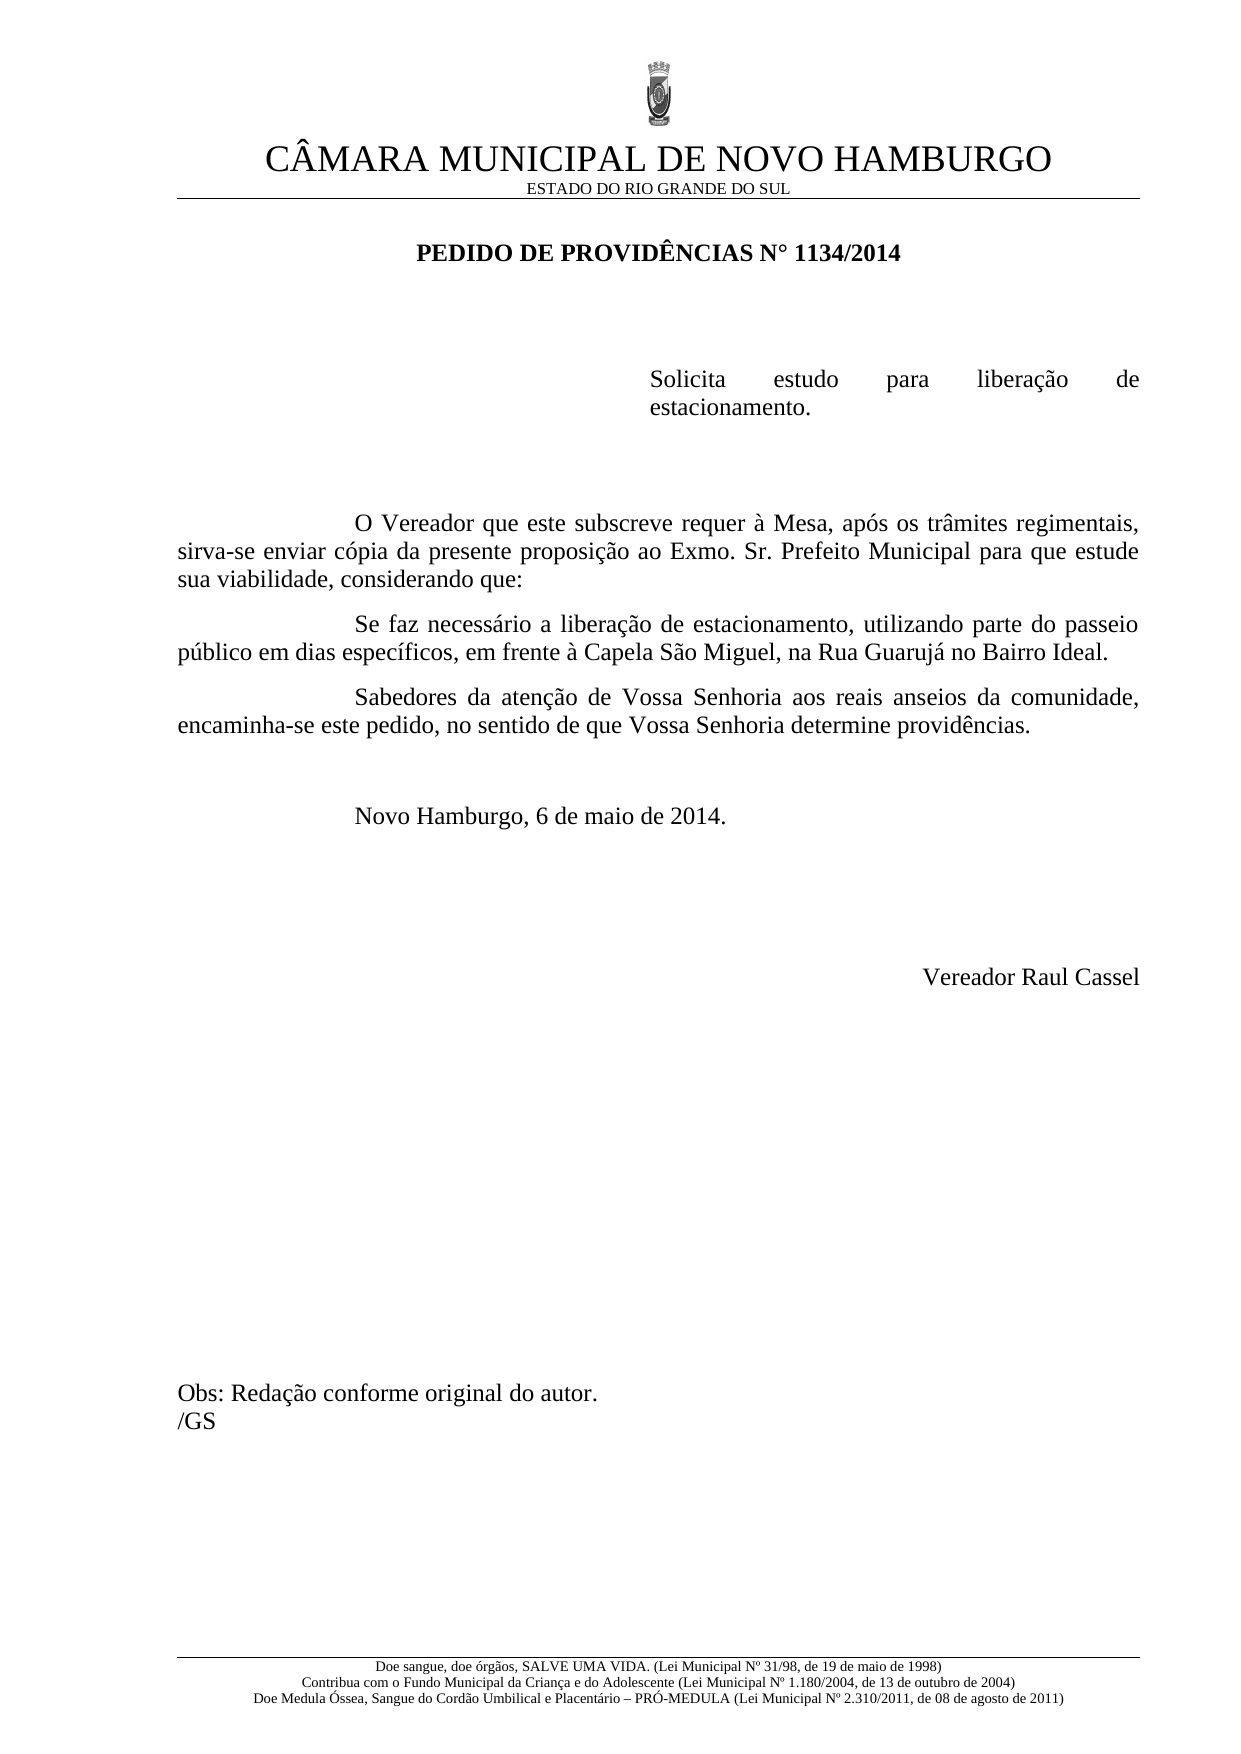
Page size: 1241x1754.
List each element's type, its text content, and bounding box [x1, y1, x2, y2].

text /GS [177, 1407, 1140, 1434]
text Se faz necessário a liberação de estacionamento, utilizando parte do passeio público em dias específicos, em frente à Capela São Miguel, na Rua Guarujá no Bairro Ideal. [177, 610, 1140, 666]
title PEDIDO DE PROVIDÊNCIAS N° 1134/2014 [177, 239, 1140, 266]
text Obs: Redação conforme original do autor. [177, 1379, 1140, 1407]
text Solicita estudo para liberação de estacionamento. [649, 365, 1140, 421]
text Vereador Raul Cassel [177, 963, 1140, 991]
text Sabedores da atenção de Vossa Senhoria aos reais anseios da comunidade, encaminha-se este pedido, no sentido de que Vossa Senhoria determine providências. [177, 683, 1140, 739]
text O Vereador que este subscreve requer à Mesa, após os trâmites regimentais, sirva-se enviar cópia da presente proposição ao Exmo. Sr. Prefeito Municipal para que estude sua viabilidade, considerando que: [177, 509, 1140, 592]
text Novo Hamburgo, 6 de maio de 2014. [177, 802, 1140, 829]
